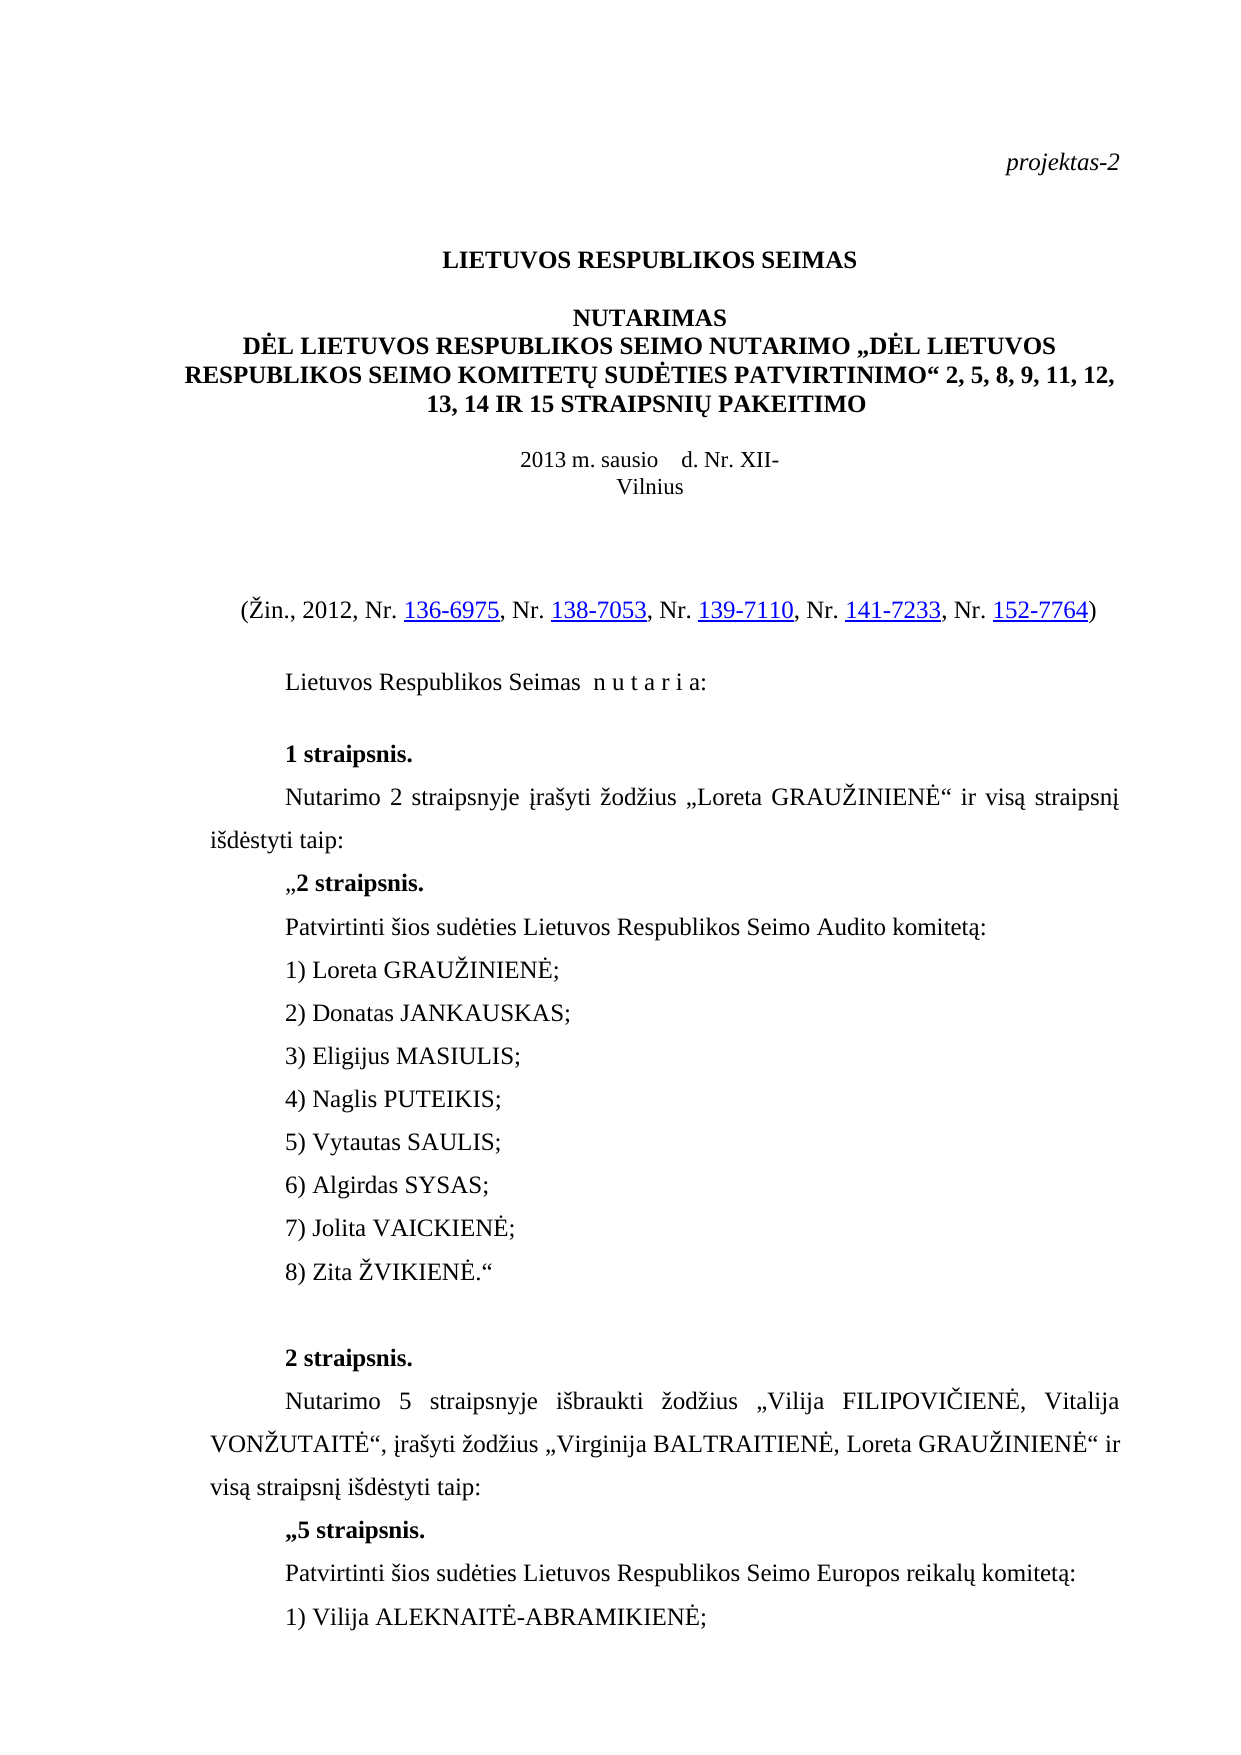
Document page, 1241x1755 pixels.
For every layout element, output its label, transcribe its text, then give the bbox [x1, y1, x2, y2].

text 6) Algirdas SYSAS; [210, 1170, 1120, 1199]
text projektas-2 [177, 147, 1122, 176]
text 1) Loreta GRAUŽINIENĖ; [210, 955, 1120, 983]
text 8) Zita ŽVIKIENĖ.“ [210, 1257, 1120, 1285]
text Nutarimo 2 straipsnyje įrašyti žodžius „Loreta GRAUŽINIENĖ“ ir visą straipsnį išdėstyti taip: [210, 782, 1120, 854]
text 1 straipsnis. [210, 739, 1120, 768]
text 4) Naglis PUTEIKIS; [210, 1084, 1120, 1113]
text Lietuvos Respublikos Seimas n u t a r i a: [210, 667, 1120, 696]
text 5) Vytautas SAULIS; [210, 1127, 1120, 1156]
text 2) Donatas JANKAUSKAS; [210, 998, 1120, 1027]
text „2 straipsnis. [210, 868, 1120, 897]
text Patvirtinti šios sudėties Lietuvos Respublikos Seimo Audito komitetą: [210, 912, 1120, 940]
text (Žin., 2012, Nr. 136-6975, Nr. 138-7053, Nr. 139-7110, Nr. 141-7233, Nr. 152-7764) [210, 595, 1120, 624]
text 2 straipsnis. [210, 1343, 1120, 1372]
text 3) Eligijus MASIULIS; [210, 1041, 1120, 1070]
text 7) Jolita VAICKIENĖ; [210, 1213, 1120, 1242]
text NUTARIMAS [177, 303, 1122, 331]
text 1) Vilija ALEKNAITĖ-ABRAMIKIENĖ; [210, 1602, 1120, 1630]
text Patvirtinti šios sudėties Lietuvos Respublikos Seimo Europos reikalų komitetą: [210, 1558, 1120, 1587]
text DĖL LIETUVOS RESPUBLIKOS SEIMO NUTARIMO „DĖL LIETUVOS RESPUBLIKOS SEIMO KOMITETŲ SUDĖTIES PATVIRTINIMO“ 2, 5, 8, 9, 11, 12, 13, 14 IR 15 STRAIPSNIŲ PAKEITIMO [177, 331, 1122, 418]
text LIETUVOS RESPUBLIKOS SEIMAS [177, 245, 1122, 274]
text Nutarimo 5 straipsnyje išbraukti žodžius „Vilija FILIPOVIČIENĖ, Vitalija VONŽUTAITĖ“, įrašyti žodžius „Virginija BALTRAITIENĖ, Loreta GRAUŽINIENĖ“ ir visą straipsnį išdėstyti taip: [210, 1386, 1120, 1501]
text „5 straipsnis. [210, 1515, 1120, 1544]
text 2013 m. sausio d. Nr. XII- Vilnius [177, 446, 1122, 499]
